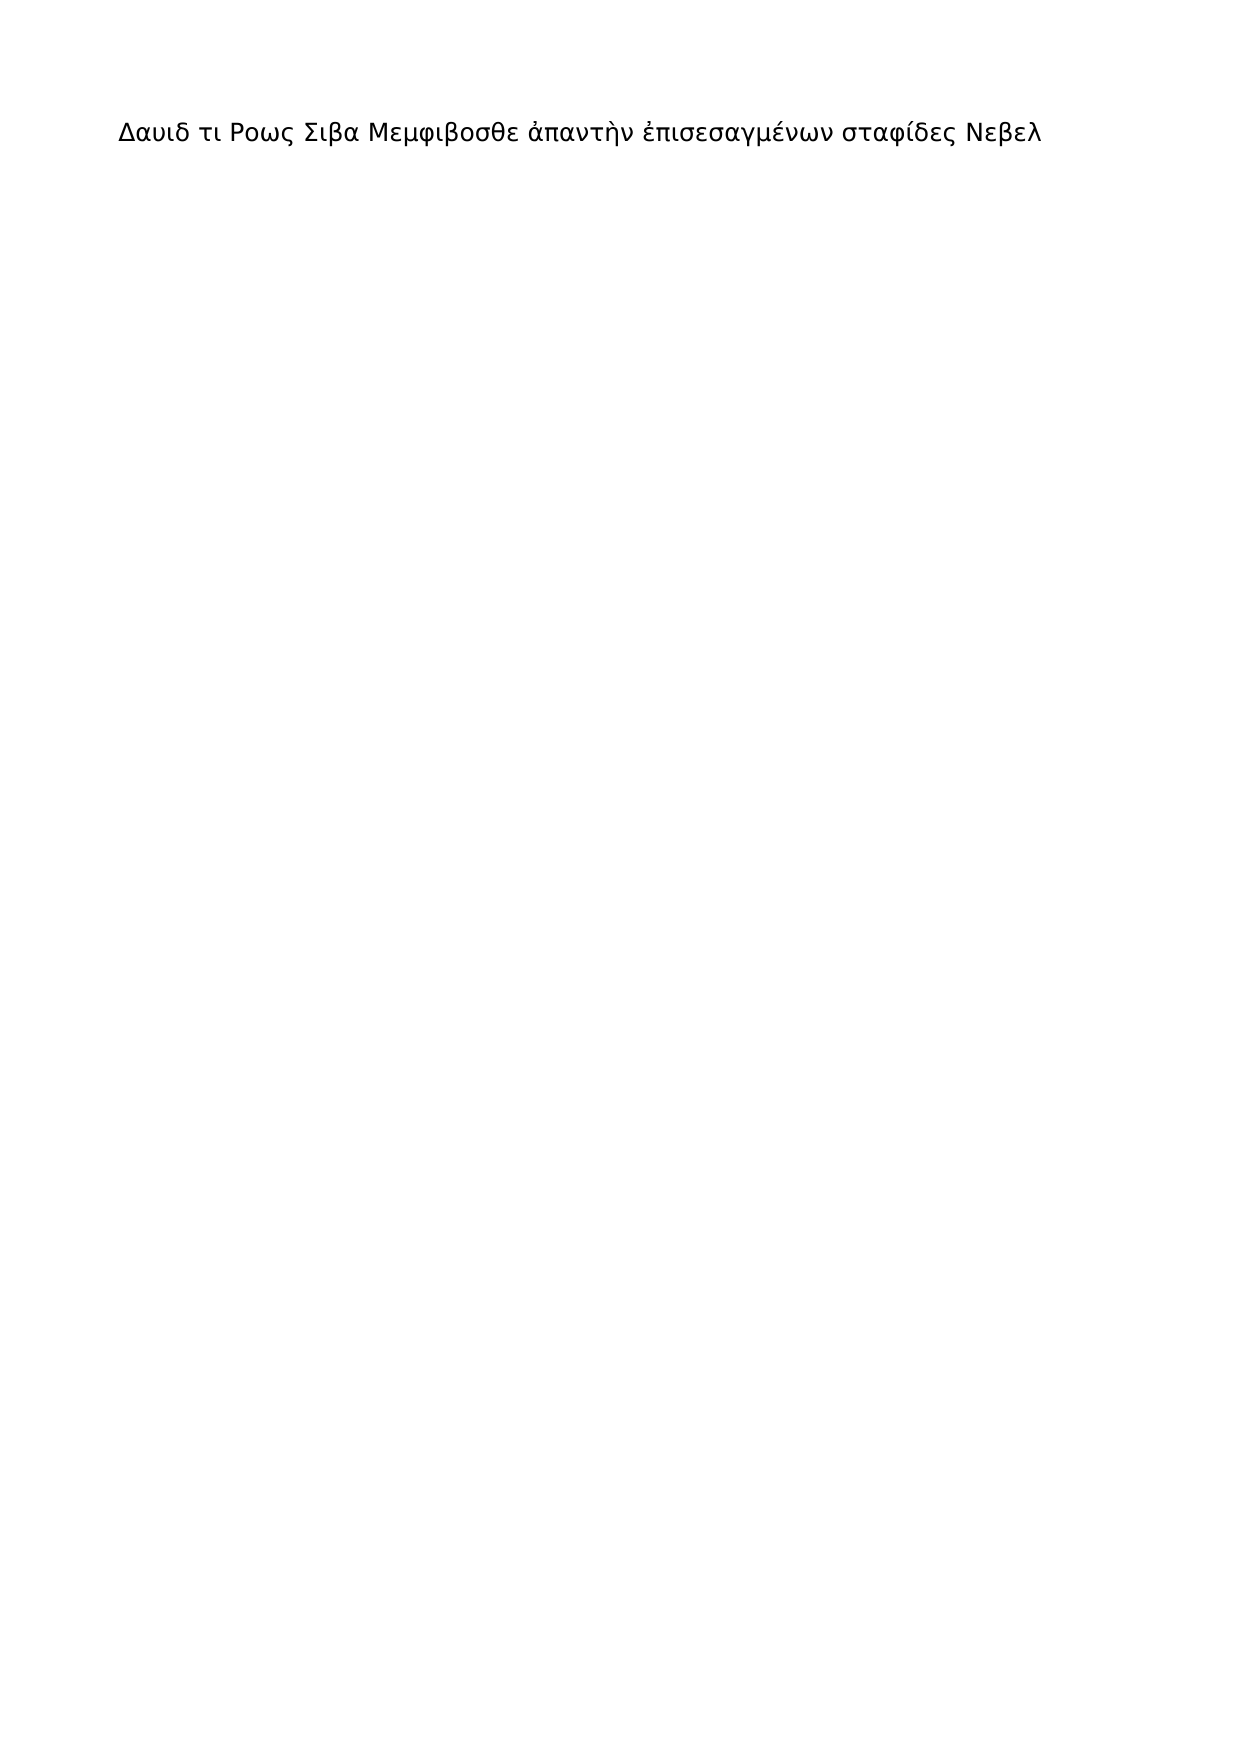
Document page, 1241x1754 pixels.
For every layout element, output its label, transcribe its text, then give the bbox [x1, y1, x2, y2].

text Δαυιδ τι Ροως Σιβα Μεμφιβοσθε ἀπαντὴν ἐπισεσαγμένων σταφίδες Νεβελ [118, 118, 1122, 147]
